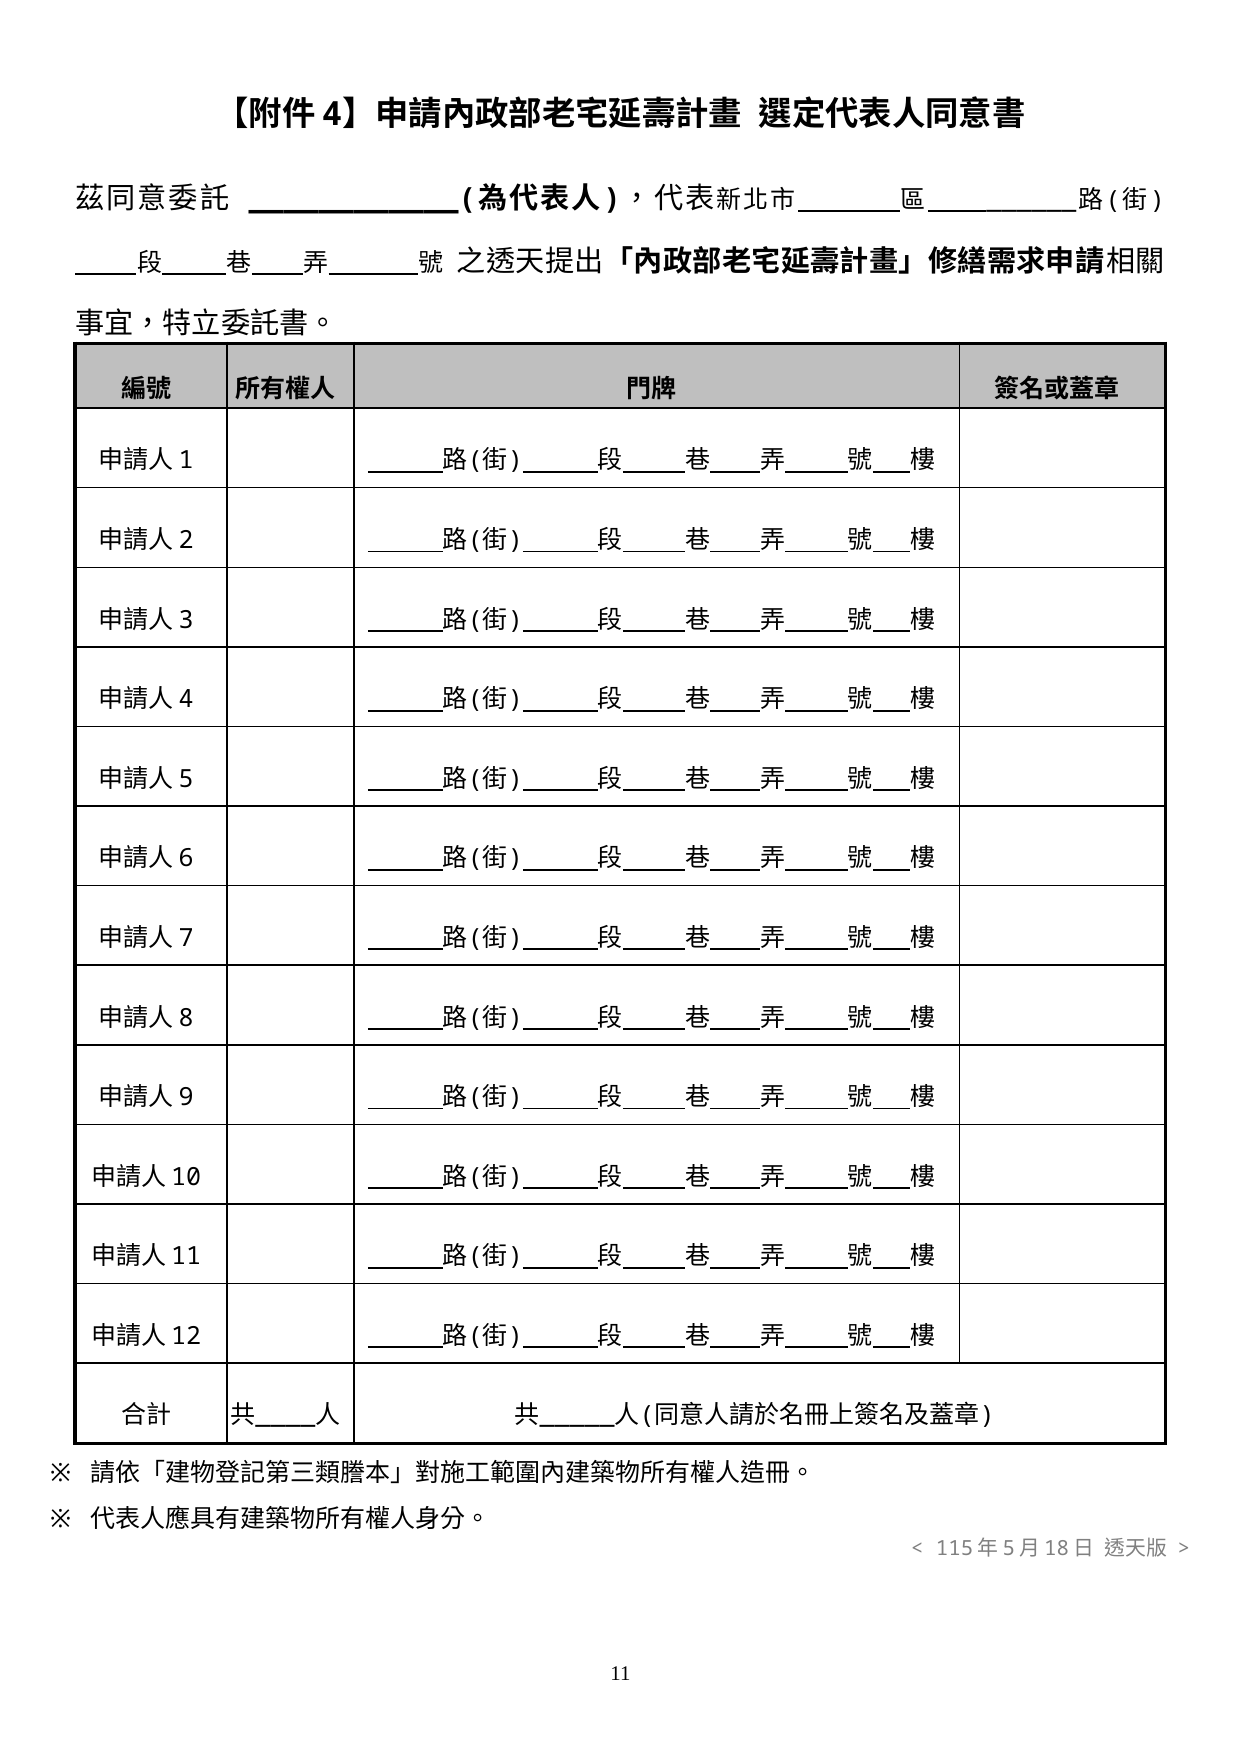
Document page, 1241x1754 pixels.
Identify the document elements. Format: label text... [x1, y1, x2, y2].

table_cell [960, 1046, 1164, 1123]
table_cell 路(街) 段 巷 弄 號 樓 [355, 807, 959, 885]
table_cell [228, 1205, 353, 1283]
table_cell [228, 807, 353, 885]
table_header 編號 [77, 345, 226, 407]
table_cell [960, 1284, 1164, 1362]
table_cell [960, 807, 1164, 885]
table_cell 申請人5 [77, 727, 226, 805]
table_header 門牌 [355, 345, 959, 407]
table_cell [228, 488, 353, 566]
table_header 所有權人 [228, 345, 353, 407]
table_cell 申請人6 [77, 807, 226, 885]
table_cell 申請人4 [77, 648, 226, 726]
table_cell [228, 1284, 353, 1362]
table_cell [960, 409, 1164, 487]
table_cell 路(街) 段 巷 弄 號 樓 [355, 886, 959, 964]
table_cell 申請人11 [77, 1205, 226, 1283]
table_cell 共_____人(同意人請於名冊上簽名及蓋章) [355, 1364, 1164, 1442]
table_cell 路(街) 段 巷 弄 號 樓 [355, 1284, 959, 1362]
table_cell 申請人9 [77, 1046, 226, 1123]
table_cell [960, 568, 1164, 646]
table_cell [960, 886, 1164, 964]
table_cell 路(街) 段 巷 弄 號 樓 [355, 966, 959, 1044]
table_cell [228, 886, 353, 964]
table_cell 申請人7 [77, 886, 226, 964]
text 茲同意委託 ____________(為代表人)，代表新北市 區 ______路(街) 段 巷 弄 號 之透天提出「內政部老宅延壽計畫」修繕需求申請相關事宜，特立委託書。 [75, 154, 1165, 342]
table_cell 申請人3 [77, 568, 226, 646]
table_cell 路(街) 段 巷 弄 號 樓 [355, 727, 959, 805]
table_cell 路(街) 段 巷 弄 號 樓 [355, 648, 959, 726]
table_cell 申請人1 [77, 409, 226, 487]
table_cell 申請人2 [77, 488, 226, 566]
table_cell [960, 1125, 1164, 1203]
table_cell 共____人 [228, 1364, 353, 1442]
table_cell 路(街) 段 巷 弄 號 樓 [355, 1125, 959, 1203]
table_cell [960, 966, 1164, 1044]
table_cell 合計 [77, 1364, 226, 1442]
table_cell [228, 966, 353, 1044]
table_cell [228, 568, 353, 646]
table_cell 申請人12 [77, 1284, 226, 1362]
table_cell [228, 409, 353, 487]
table_cell [228, 727, 353, 805]
table_cell 路(街) 段 巷 弄 號 樓 [355, 488, 959, 566]
table_cell 路(街) 段 巷 弄 號 樓 [355, 1046, 959, 1123]
table_cell 申請人10 [77, 1125, 226, 1203]
table_cell [960, 488, 1164, 566]
table_header 簽名或蓋章 [960, 345, 1164, 407]
table_cell [228, 1046, 353, 1123]
table_cell 路(街) 段 巷 弄 號 樓 [355, 1205, 959, 1283]
table_cell [960, 727, 1164, 805]
table_cell [228, 1125, 353, 1203]
table_cell 申請人8 [77, 966, 226, 1044]
table_cell [228, 648, 353, 726]
table_cell 路(街) 段 巷 弄 號 樓 [355, 568, 959, 646]
table_cell [960, 1205, 1164, 1283]
text ※ 請依「建物登記第三類謄本」對施工範圍內建築物所有權人造冊。 [45, 1445, 1190, 1491]
text 【附件4】申請內政部老宅延壽計畫 選定代表人同意書 [75, 87, 1165, 135]
text ※ 代表人應具有建築物所有權人身分。 [45, 1491, 1190, 1537]
table_cell 路(街) 段 巷 弄 號 樓 [355, 409, 959, 487]
table_cell [960, 648, 1164, 726]
